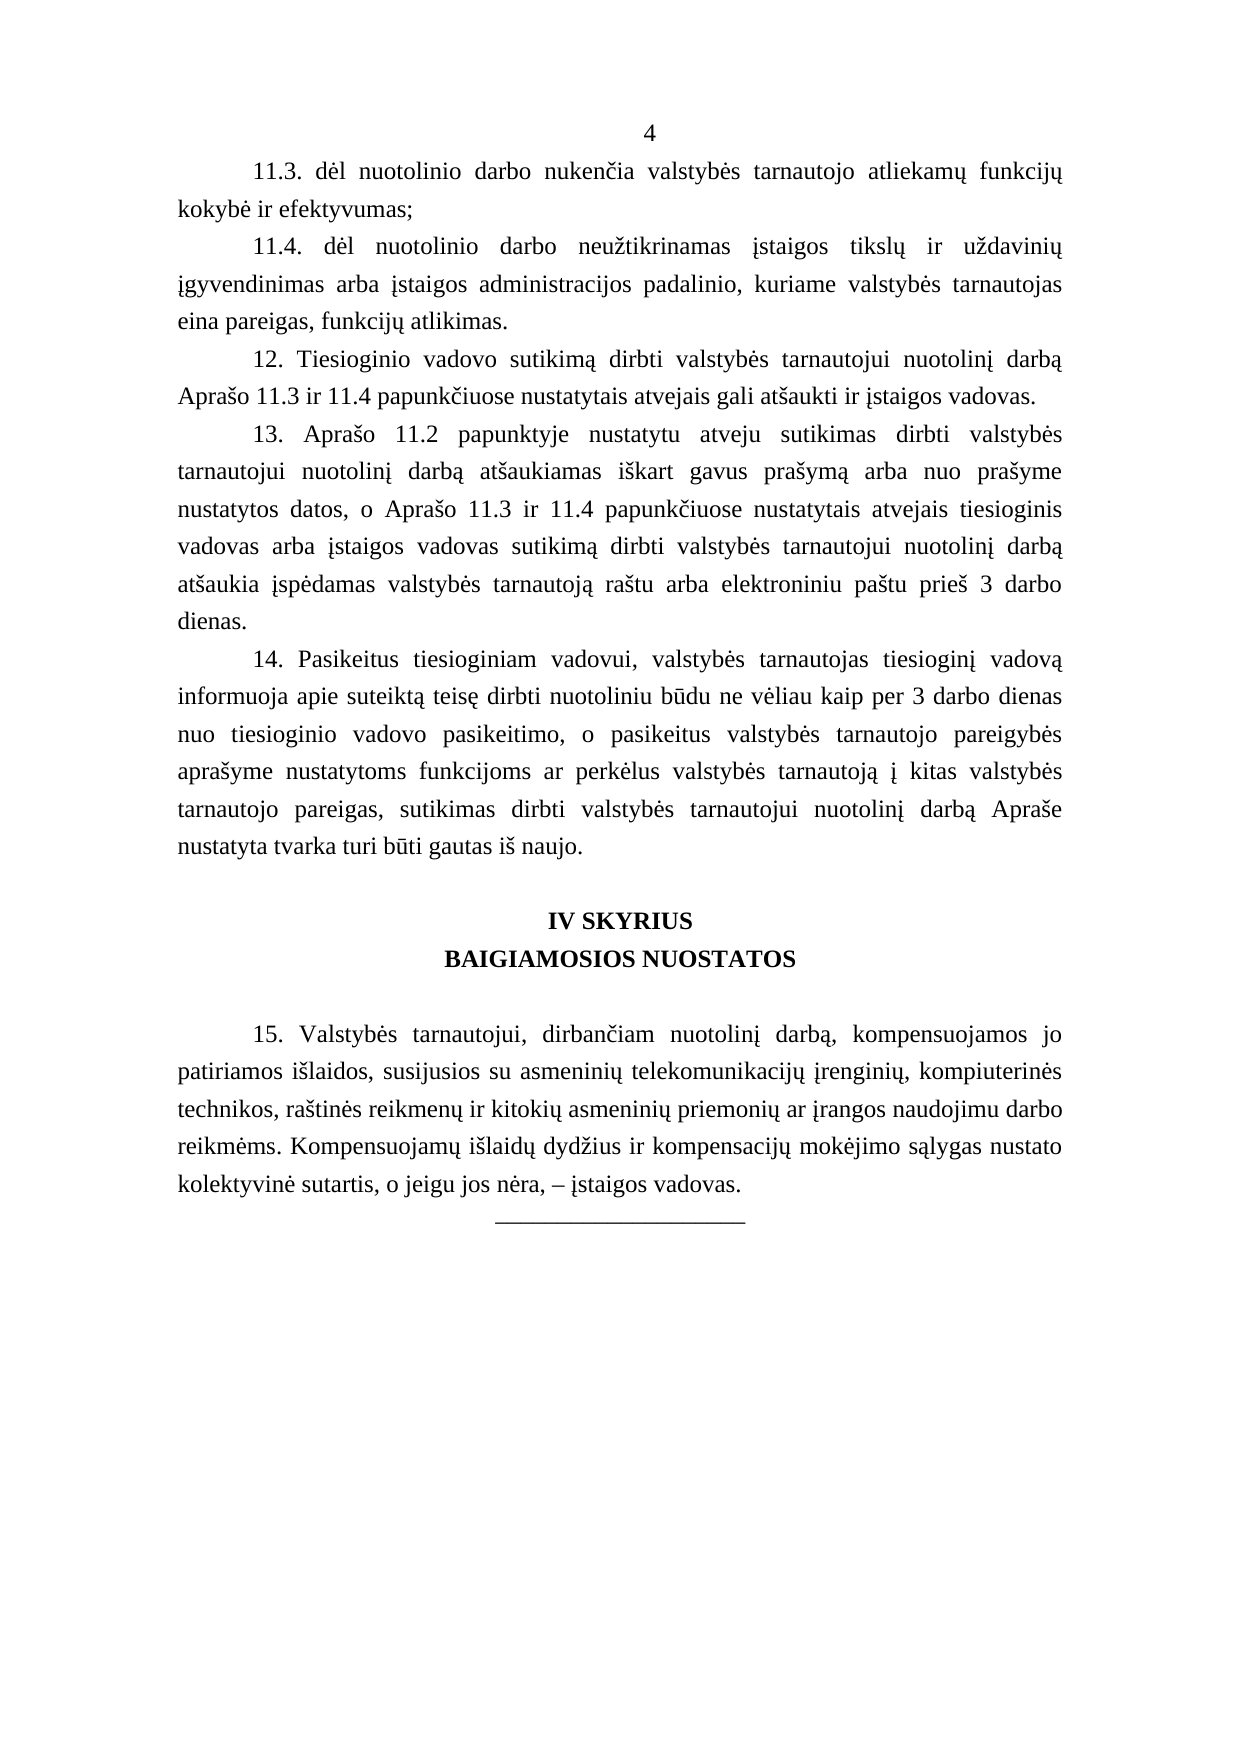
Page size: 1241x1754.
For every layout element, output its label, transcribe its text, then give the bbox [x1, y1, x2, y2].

text IV SKYRIUS [177, 898, 1063, 935]
text 13. Aprašo 11.2 papunktyje nustatytu atveju sutikimas dirbti valstybės tarnautojui nuotolinį darbą atšaukiamas iškart gavus prašymą arba nuo prašyme nustatytos datos, o Aprašo 11.3 ir 11.4 papunkčiuose nustatytais atvejais tiesioginis vadovas arba įstaigos vadovas sutikimą dirbti valstybės tarnautojui nuotolinį darbą atšaukia įspėdamas valstybės tarnautoją raštu arba elektroniniu paštu prieš 3 darbo dienas. [177, 410, 1063, 635]
text –––––––––––––––––––– [177, 1198, 1063, 1235]
text 11.3. dėl nuotolinio darbo nukenčia valstybės tarnautojo atliekamų funkcijų kokybė ir efektyvumas; [177, 148, 1063, 223]
text BAIGIAMOSIOS NUOSTATOS [177, 935, 1063, 973]
text 11.4. dėl nuotolinio darbo neužtikrinamas įstaigos tikslų ir uždavinių įgyvendinimas arba įstaigos administracijos padalinio, kuriame valstybės tarnautojas eina pareigas, funkcijų atlikimas. [177, 223, 1063, 335]
text 15. Valstybės tarnautojui, dirbančiam nuotolinį darbą, kompensuojamos jo patiriamos išlaidos, susijusios su asmeninių telekomunikacijų įrenginių, kompiuterinės technikos, raštinės reikmenų ir kitokių asmeninių priemonių ar įrangos naudojimu darbo reikmėms. Kompensuojamų išlaidų dydžius ir kompensacijų mokėjimo sąlygas nustato kolektyvinė sutartis, o jeigu jos nėra, – įstaigos vadovas. [177, 1010, 1063, 1198]
text 14. Pasikeitus tiesioginiam vadovui, valstybės tarnautojas tiesioginį vadovą informuoja apie suteiktą teisę dirbti nuotoliniu būdu ne vėliau kaip per 3 darbo dienas nuo tiesioginio vadovo pasikeitimo, o pasikeitus valstybės tarnautojo pareigybės aprašyme nustatytoms funkcijoms ar perkėlus valstybės tarnautoją į kitas valstybės tarnautojo pareigas, sutikimas dirbti valstybės tarnautojui nuotolinį darbą Apraše nustatyta tvarka turi būti gautas iš naujo. [177, 635, 1063, 860]
text 12. Tiesioginio vadovo sutikimą dirbti valstybės tarnautojui nuotolinį darbą Aprašo 11.3 ir 11.4 papunkčiuose nustatytais atvejais gali atšaukti ir įstaigos vadovas. [177, 335, 1063, 410]
